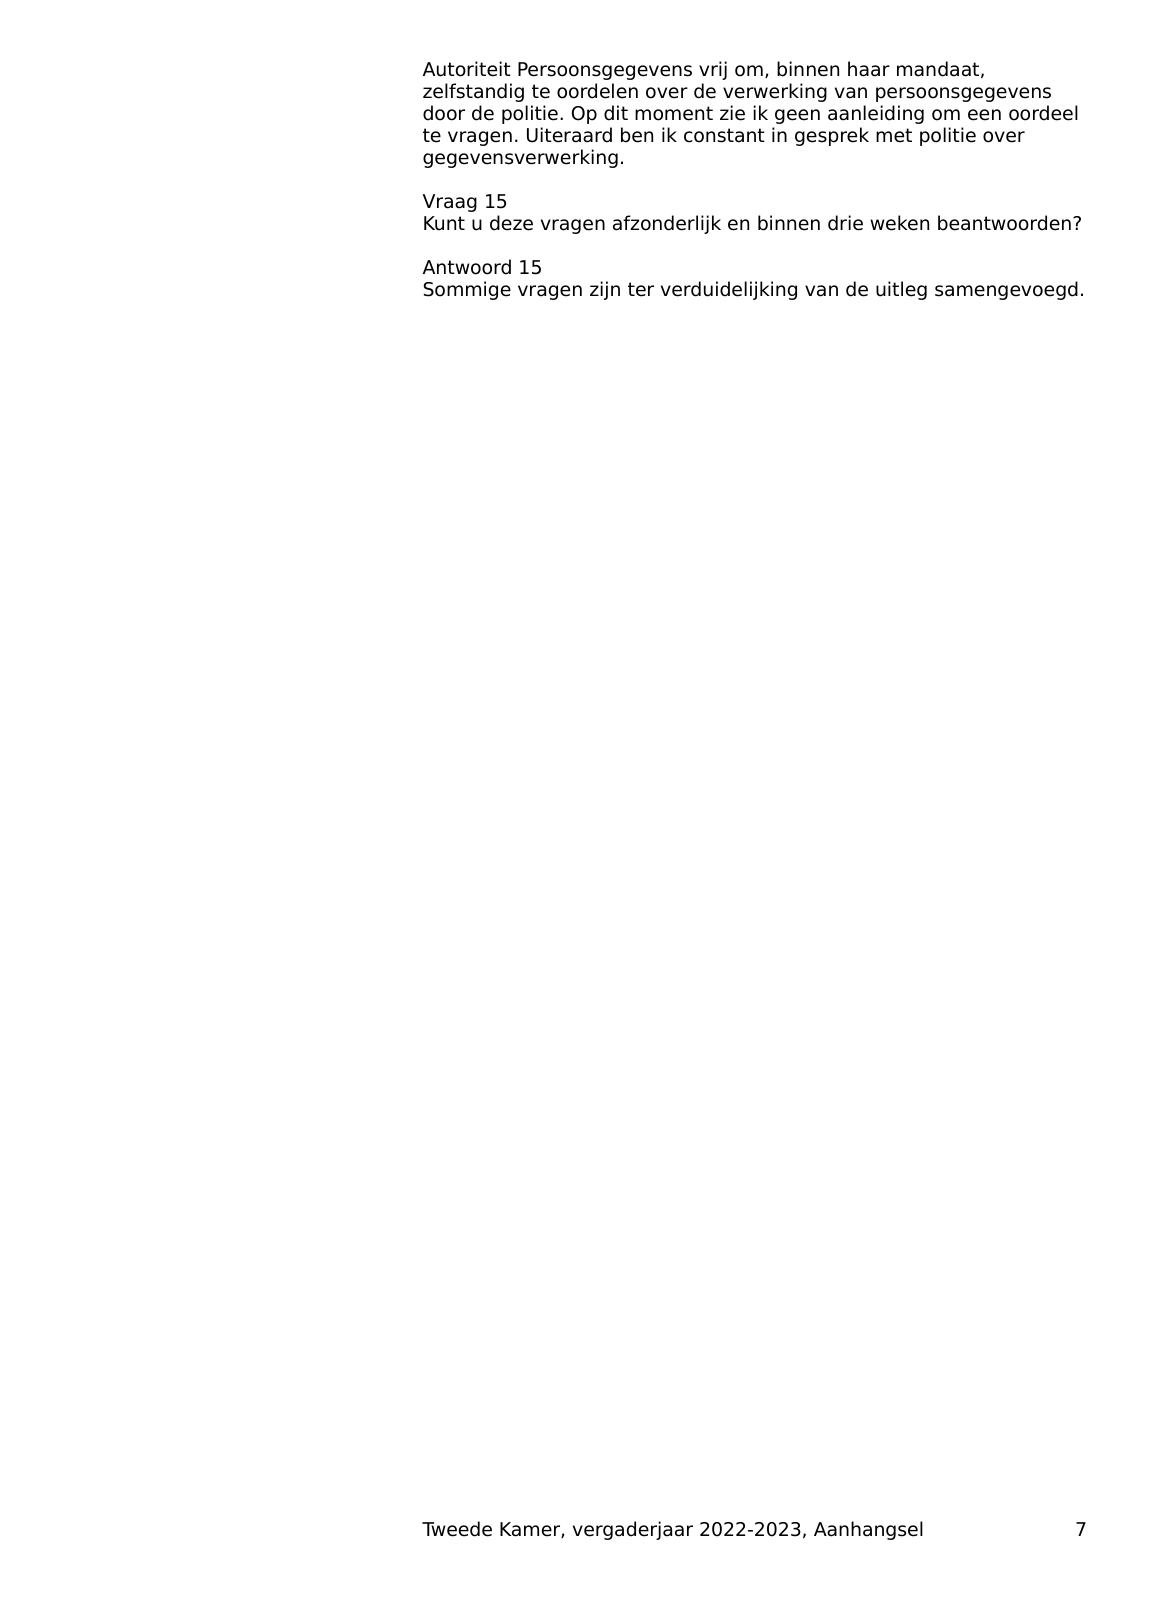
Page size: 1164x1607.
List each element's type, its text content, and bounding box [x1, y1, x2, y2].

text Kunt u deze vragen afzonderlijk en binnen drie weken beantwoorden? [422, 213, 1087, 235]
text Antwoord 15 [422, 257, 1087, 279]
text Sommige vragen zijn ter verduidelijking van de uitleg samengevoegd. [422, 279, 1087, 301]
text Autoriteit Persoonsgegevens vrij om, binnen haar mandaat, zelfstandig te oordelen over de verwerking van persoonsgegevens door de politie. Op dit moment zie ik geen aanleiding om een oordeel te vragen. Uiteraard ben ik constant in gesprek met politie over gegevensverwerking. [422, 59, 1087, 169]
text Vraag 15 [422, 191, 1087, 213]
